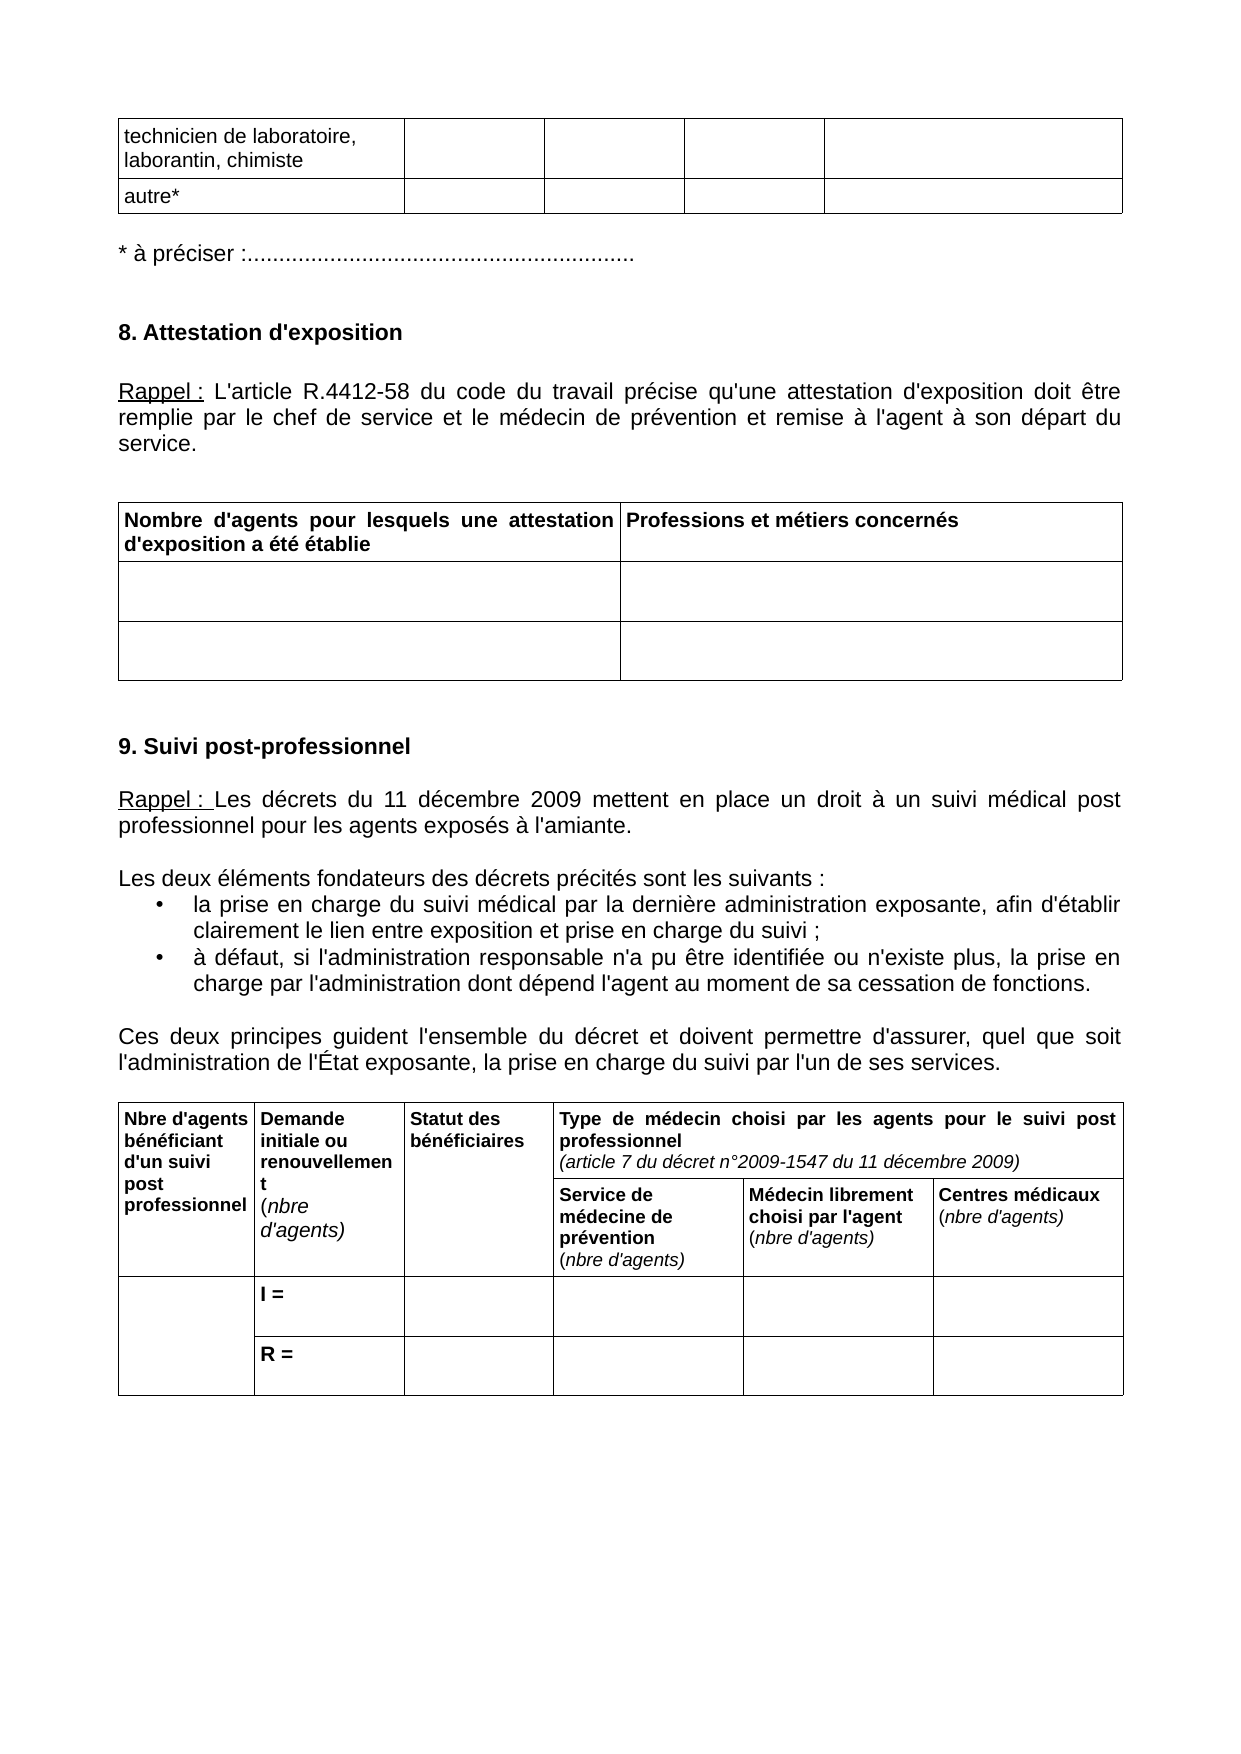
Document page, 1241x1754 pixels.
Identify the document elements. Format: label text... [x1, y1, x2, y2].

table_cell [119, 562, 620, 621]
table_cell [405, 119, 544, 178]
table_cell [934, 1337, 1123, 1395]
table_cell [744, 1277, 933, 1336]
table_cell [685, 179, 824, 213]
text Rappel : Les décrets du 11 décembre 2009 mettent en place un droit à un suivi médical post professionnel pour les agents exposés à l'amiante. [118, 786, 1122, 838]
table_cell autre* [119, 179, 404, 213]
table_cell Centres médicaux (nbre d'agents) [934, 1179, 1123, 1276]
list la prise en charge du suivi médical par la dernière administration exposante, afin d'établir clairement le lien entre exposition et prise en charge du suivi ; [156, 891, 1122, 944]
text Les deux éléments fondateurs des décrets précités sont les suivants : [118, 865, 1122, 891]
table_header Nombre d'agents pour lesquels une attestation d'exposition a été établie [119, 503, 620, 561]
table_cell [621, 562, 1122, 621]
table_cell [825, 179, 1122, 213]
table_cell [621, 622, 1122, 680]
table_header Nbre d'agents bénéficiant d'un suivi post professionnel [119, 1103, 254, 1276]
table_cell [825, 119, 1122, 178]
table_cell [545, 119, 684, 178]
table_header Professions et métiers concernés [621, 503, 1122, 561]
text * à préciser :............................................................. [118, 239, 1122, 266]
table_cell [744, 1337, 933, 1395]
table_header Statut des bénéficiaires [405, 1103, 553, 1276]
text Ces deux principes guident l'ensemble du décret et doivent permettre d'assurer, quel que soit l'administration de l'État exposante, la prise en charge du suivi par l'un de ses services. [118, 1023, 1122, 1076]
list à défaut, si l'administration responsable n'a pu être identifiée ou n'existe plus, la prise en charge par l'administration dont dépend l'agent au moment de sa cessation de fonctions. [156, 944, 1122, 997]
table_cell Service de médecine de prévention (nbre d'agents) [554, 1179, 743, 1276]
table_cell [405, 1337, 553, 1395]
table_header Demande initiale ou renouvellement (nbre d'agents) [255, 1103, 404, 1276]
table_cell technicien de laboratoire, laborantin, chimiste [119, 119, 404, 178]
table_cell [934, 1277, 1123, 1336]
table_cell Médecin librement choisi par l'agent (nbre d'agents) [744, 1179, 933, 1276]
table_cell [554, 1337, 743, 1395]
text Rappel : L'article R.4412-58 du code du travail précise qu'une attestation d'exposition doit être remplie par le chef de service et le médecin de prévention et remise à l'agent à son départ du service. [118, 378, 1122, 457]
table_cell I = [255, 1277, 404, 1336]
table_cell [554, 1277, 743, 1336]
table_cell [545, 179, 684, 213]
table_cell [685, 119, 824, 178]
table_cell [405, 179, 544, 213]
text 9. Suivi post-professionnel [118, 733, 1122, 759]
text 8. Attestation d'exposition [118, 319, 1122, 345]
table_header Type de médecin choisi par les agents pour le suivi post professionnel (article 7 du décret n°2009-1547 du 11 décembre 2009) [554, 1103, 1123, 1178]
table_cell [405, 1277, 553, 1336]
table_cell [119, 622, 620, 680]
table_cell [119, 1277, 254, 1395]
table_cell R = [255, 1337, 404, 1395]
